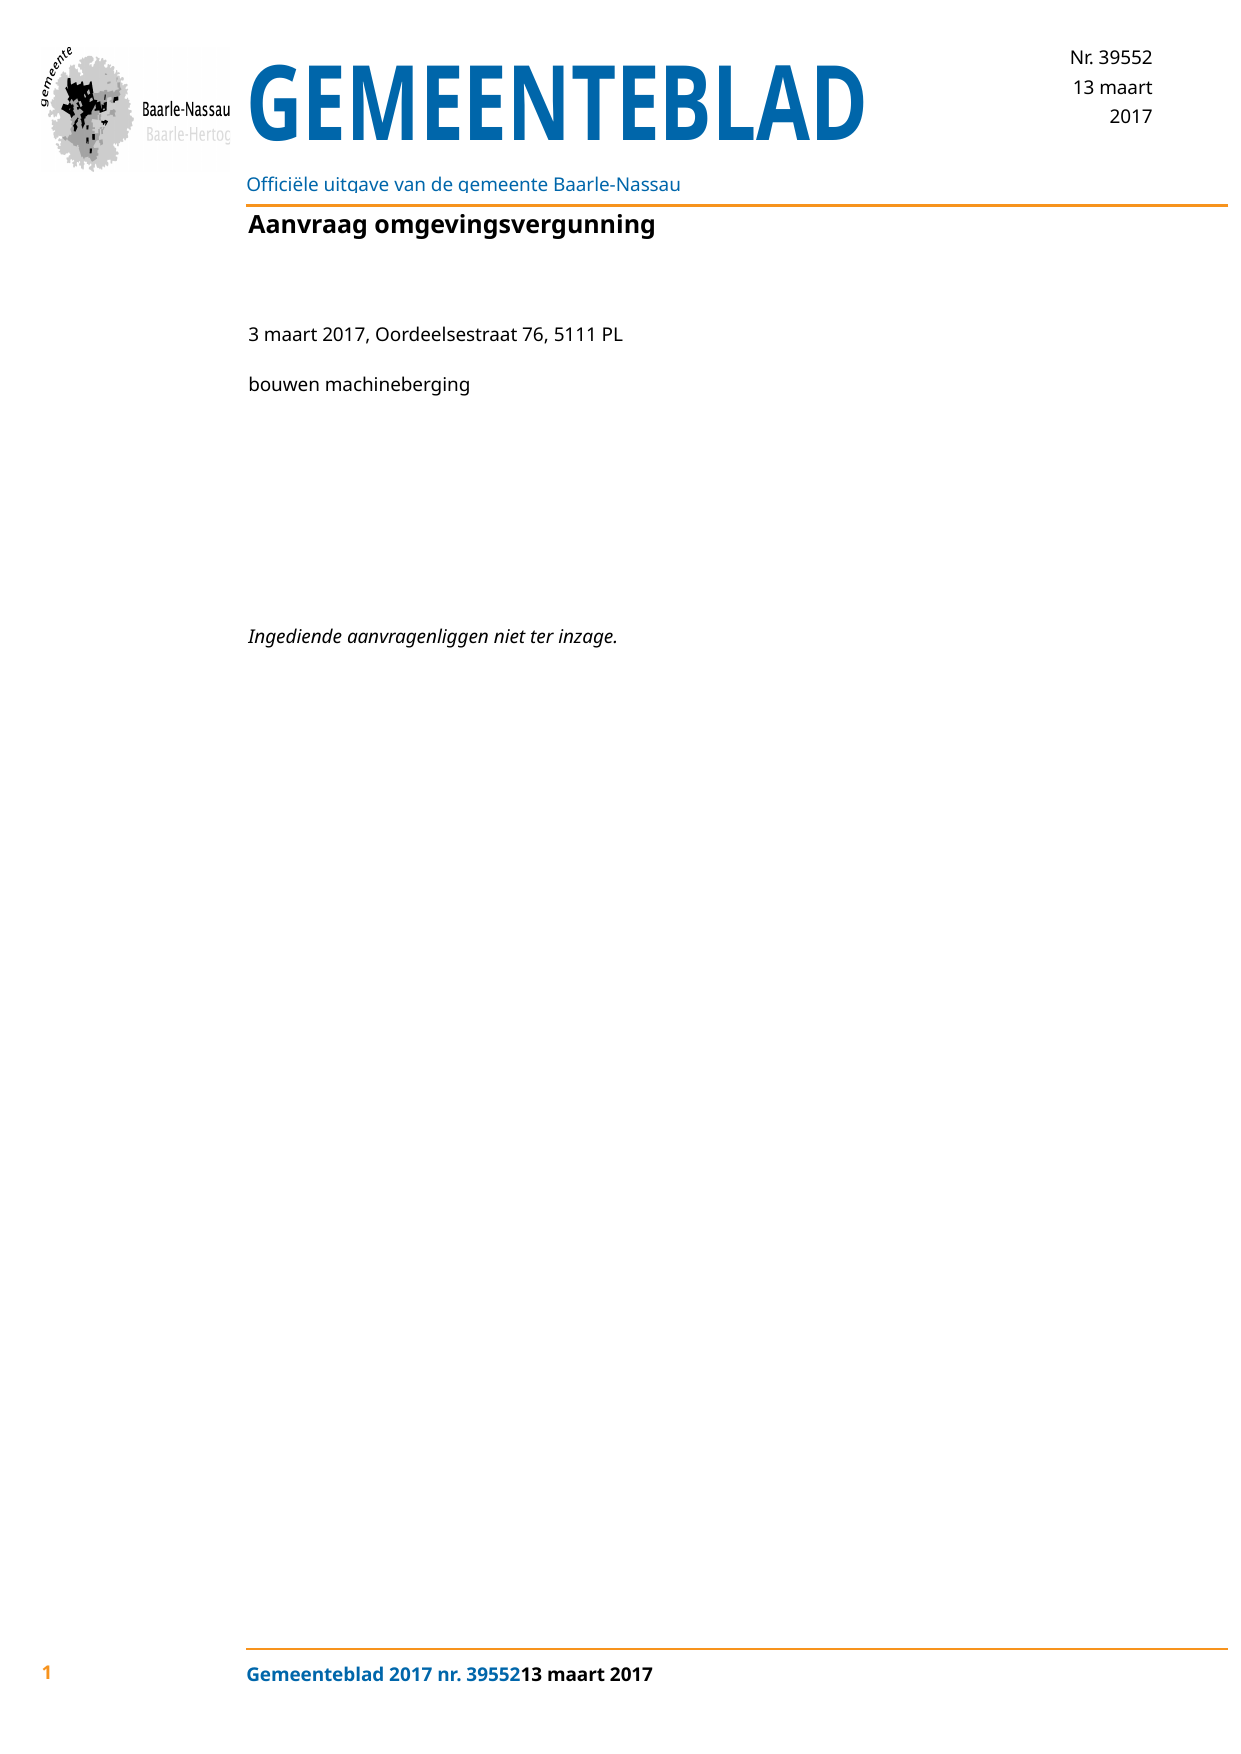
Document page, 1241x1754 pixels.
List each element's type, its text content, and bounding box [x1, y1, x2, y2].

text Ingediende aanvragenliggen niet ter inzage. [248, 623, 1152, 649]
picture [41, 47, 231, 172]
text 3 maart 2017, Oordeelsestraat 76, 5111 PL [248, 321, 1152, 346]
text bouwen machineberging [248, 371, 1152, 397]
text Aanvraag omgevingsvergunning [248, 207, 1152, 241]
